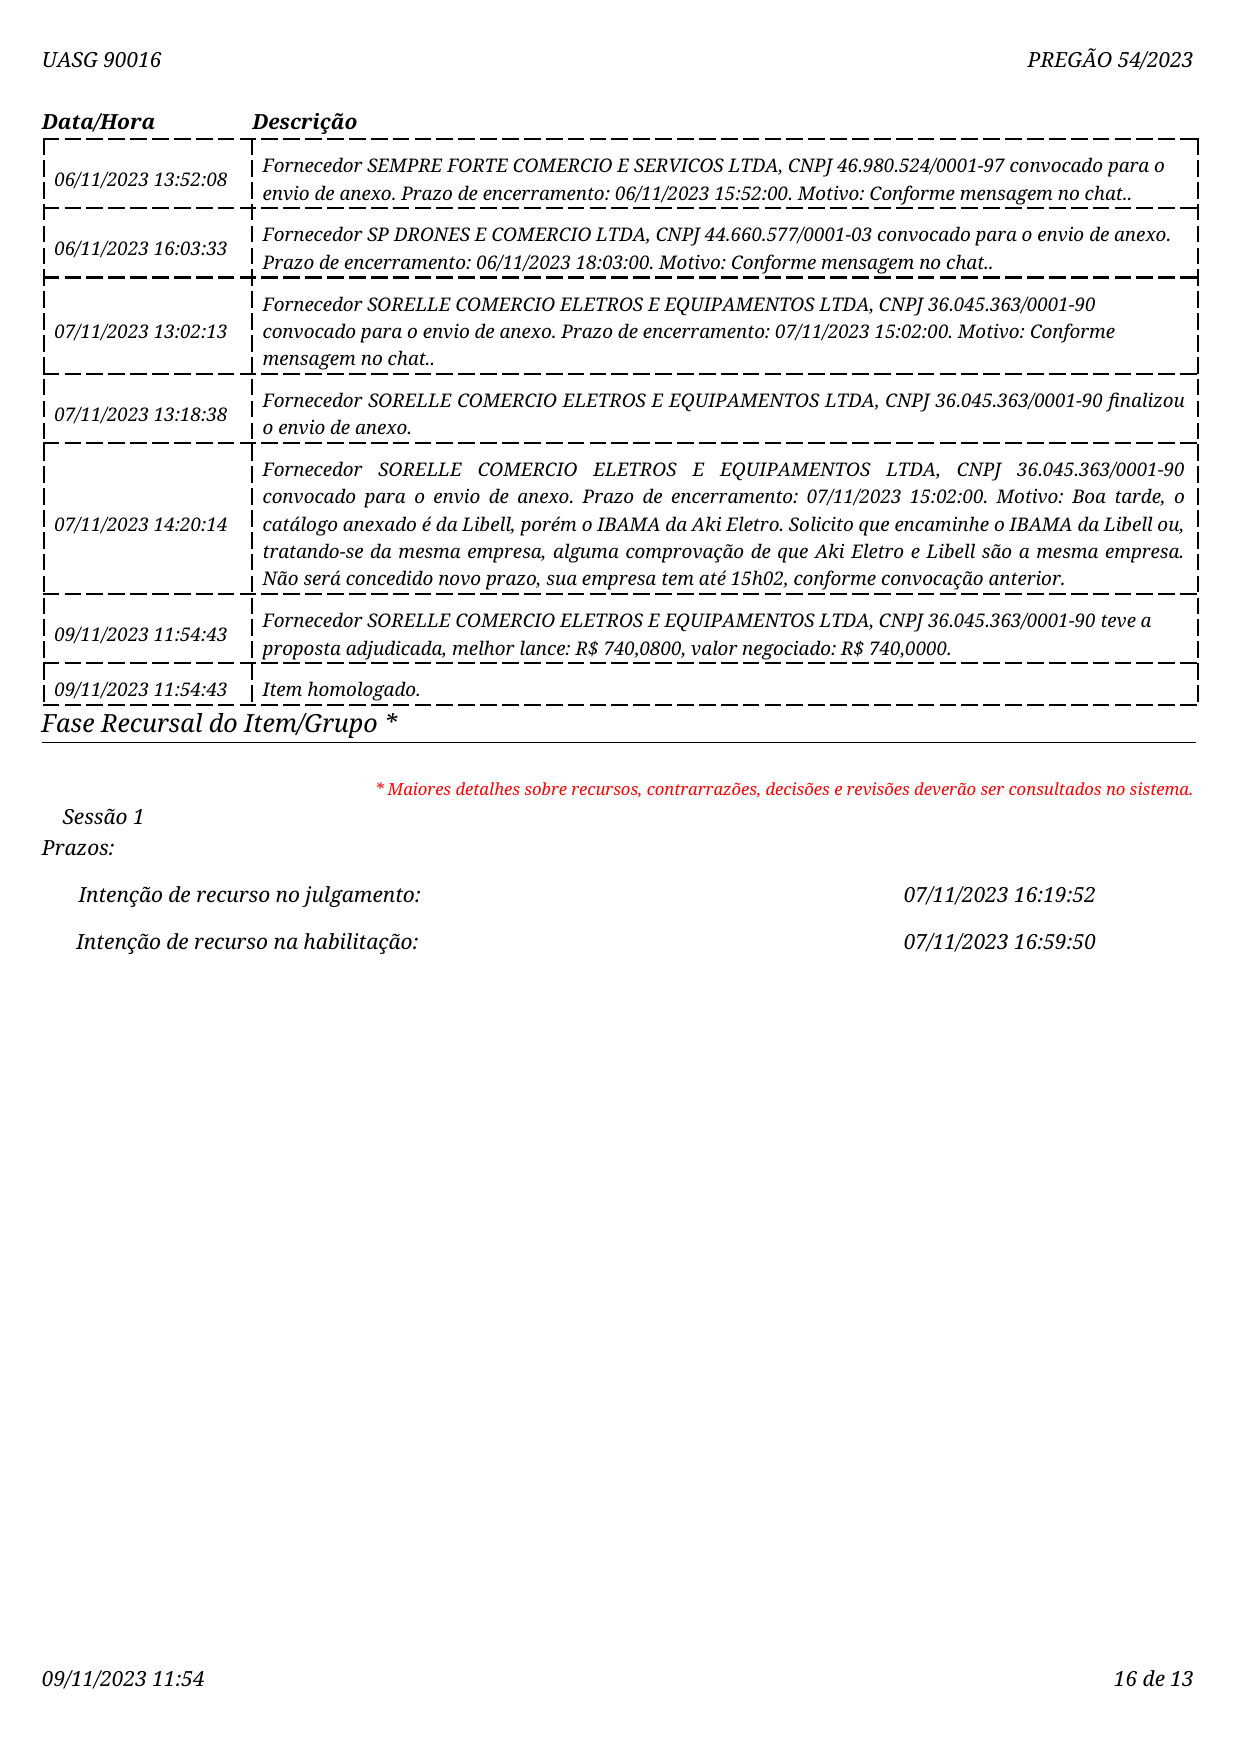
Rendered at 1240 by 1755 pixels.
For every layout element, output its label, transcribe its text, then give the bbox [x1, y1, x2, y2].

table_cell 06/11/2023 16:03:33 [44, 207, 252, 276]
text Intenção de recurso no julgamento: 07/11/2023 16:19:52 [42, 880, 1196, 909]
table_cell Fornecedor SORELLE COMERCIO ELETROS E EQUIPAMENTOS LTDA, CNPJ 36.045.363/0001-90 convocado para o envio de anexo. Prazo de encerramento: 07/11/2023 15:02:00. Motivo: Boa tarde, o catálogo anexado é da Libell, porém o IBAMA da Aki Eletro. Solicito que encaminhe o IBAMA da Libell ou, tratando-se da mesma empresa, alguma comprovação de que Aki Eletro e Libell são a mesma empresa. Não será concedido novo prazo, sua empresa tem até 15h02, conforme convocação anterior. [252, 442, 1198, 593]
table_cell Fornecedor SORELLE COMERCIO ELETROS E EQUIPAMENTOS LTDA, CNPJ 36.045.363/0001-90 finalizou o envio de anexo. [252, 373, 1198, 442]
table_cell Fornecedor SORELLE COMERCIO ELETROS E EQUIPAMENTOS LTDA, CNPJ 36.045.363/0001-90 convocado para o envio de anexo. Prazo de encerramento: 07/11/2023 15:02:00. Motivo: Conforme mensagem no chat.. [252, 276, 1198, 373]
text Sessão 1 [62, 802, 1196, 830]
table_cell 07/11/2023 14:20:14 [44, 442, 252, 593]
table_cell 07/11/2023 13:18:38 [44, 373, 252, 442]
table_cell 09/11/2023 11:54:43 [44, 593, 252, 662]
table_cell Fornecedor SP DRONES E COMERCIO LTDA, CNPJ 44.660.577/0001-03 convocado para o envio de anexo. Prazo de encerramento: 06/11/2023 18:03:00. Motivo: Conforme mensagem no chat.. [252, 207, 1198, 276]
text Prazos: [42, 833, 1196, 862]
text * Maiores detalhes sobre recursos, contrarrazões, decisões e revisões deverão ser consultados no sistema. [42, 778, 1196, 800]
subtitle Fase Recursal do Item/Grupo * [41, 706, 1196, 740]
table_cell 07/11/2023 13:02:13 [44, 276, 252, 373]
table_cell Fornecedor SORELLE COMERCIO ELETROS E EQUIPAMENTOS LTDA, CNPJ 36.045.363/0001-90 teve a proposta adjudicada, melhor lance: R$ 740,0800, valor negociado: R$ 740,0000. [252, 593, 1198, 662]
table_header Fornecedor SEMPRE FORTE COMERCIO E SERVICOS LTDA, CNPJ 46.980.524/0001-97 convocado para o envio de anexo. Prazo de encerramento: 06/11/2023 15:52:00. Motivo: Conforme mensagem no chat.. [252, 138, 1198, 207]
table_cell Item homologado. [252, 662, 1198, 704]
table_cell 09/11/2023 11:54:43 [44, 662, 252, 704]
table_header 06/11/2023 13:52:08 [44, 138, 252, 207]
text Data/Hora Descrição [42, 107, 1196, 136]
text Intenção de recurso na habilitação: 07/11/2023 16:59:50 [42, 927, 1196, 956]
